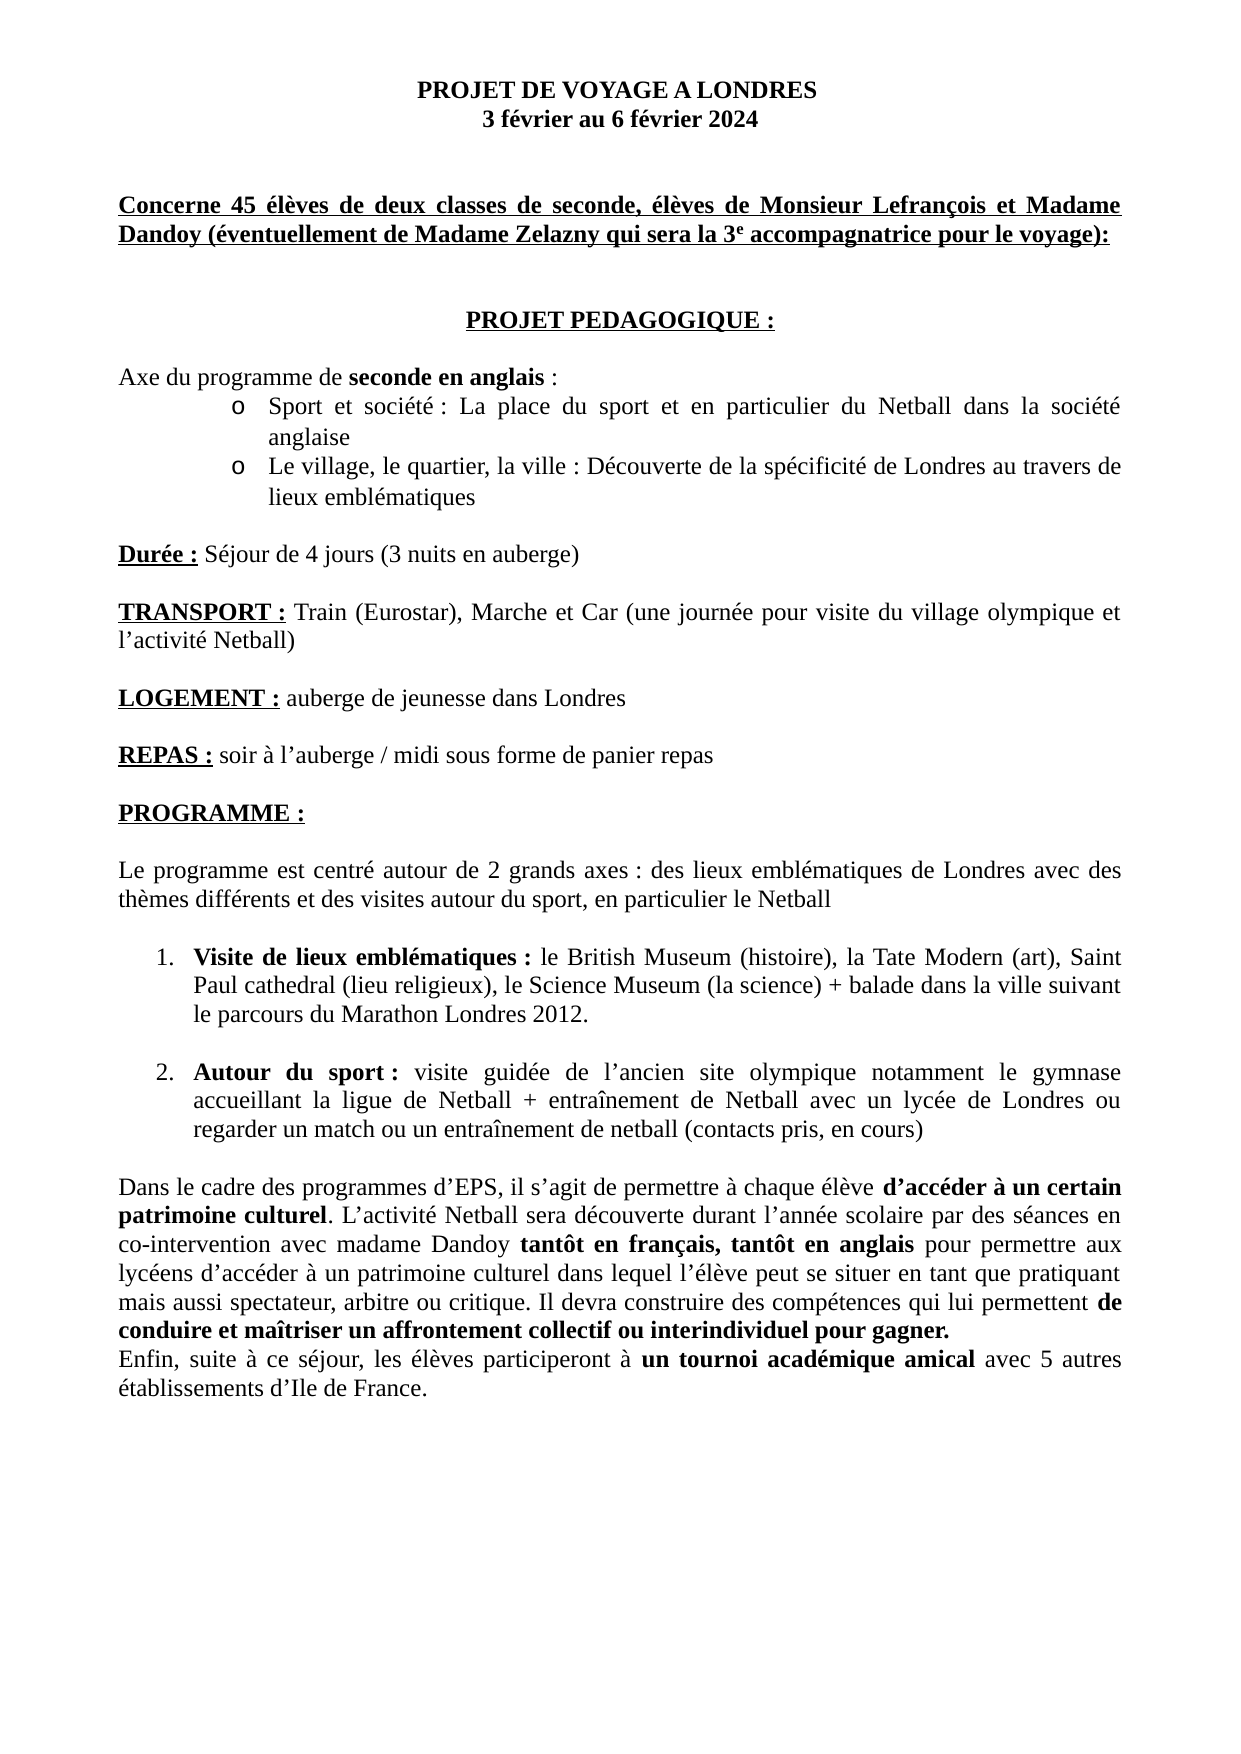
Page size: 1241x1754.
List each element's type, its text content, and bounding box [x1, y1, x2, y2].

text PROGRAMME : [118, 798, 1122, 827]
text Enfin, suite à ce séjour, les élèves participeront à un tournoi académique amical avec 5 autres établissements d’Ile de France. [118, 1344, 1122, 1402]
list Sport et société : La place du sport et en particulier du Netball dans la société anglaise [231, 391, 1122, 451]
text TRANSPORT : Train (Eurostar), Marche et Car (une journée pour visite du village olympique et l’activité Netball) [118, 597, 1122, 654]
text Concerne 45 élèves de deux classes de seconde, élèves de Monsieur Lefrançois et Madame [118, 190, 1122, 215]
list Autour du sport : visite guidée de l’ancien site olympique notamment le gymnase accueillant la ligue de Netball + entraînement de Netball avec un lycée de Londres ou regarder un match ou un entraînement de netball (contacts pris, en cours) [156, 1057, 1122, 1143]
text REPAS : soir à l’auberge / midi sous forme de panier repas [118, 740, 1122, 769]
text Axe du programme de seconde en anglais : [118, 362, 1122, 391]
text LOGEMENT : auberge de jeunesse dans Londres [118, 683, 1122, 712]
text Dandoy (éventuellement de Madame Zelazny qui sera la 3e accompagnatrice pour le voyage): [118, 216, 1122, 247]
text Dans le cadre des programmes d’EPS, il s’agit de permettre à chaque élève d’accéder à un certain patrimoine culturel. L’activité Netball sera découverte durant l’année scolaire par des séances en co-intervention avec madame Dandoy tantôt en français, tantôt en anglais pour permettre aux lycéens d’accéder à un patrimoine culturel dans lequel l’élève peut se situer en tant que pratiquant mais aussi spectateur, arbitre ou critique. Il devra construire des compétences qui lui permettent de conduire et maîtriser un affrontement collectif ou interindividuel pour gagner. [118, 1172, 1122, 1344]
text Durée : Séjour de 4 jours (3 nuits en auberge) [118, 539, 1122, 568]
list Visite de lieux emblématiques : le British Museum (histoire), la Tate Modern (art), Saint Paul cathedral (lieu religieux), le Science Museum (la science) + balade dans la ville suivant le parcours du Marathon Londres 2012. [156, 942, 1122, 1028]
list Le village, le quartier, la ville : Découverte de la spécificité de Londres au travers de lieux emblématiques [231, 451, 1122, 510]
text PROJET PEDAGOGIQUE : [118, 305, 1122, 334]
text Le programme est centré autour de 2 grands axes : des lieux emblématiques de Londres avec des thèmes différents et des visites autour du sport, en particulier le Netball [118, 855, 1122, 913]
